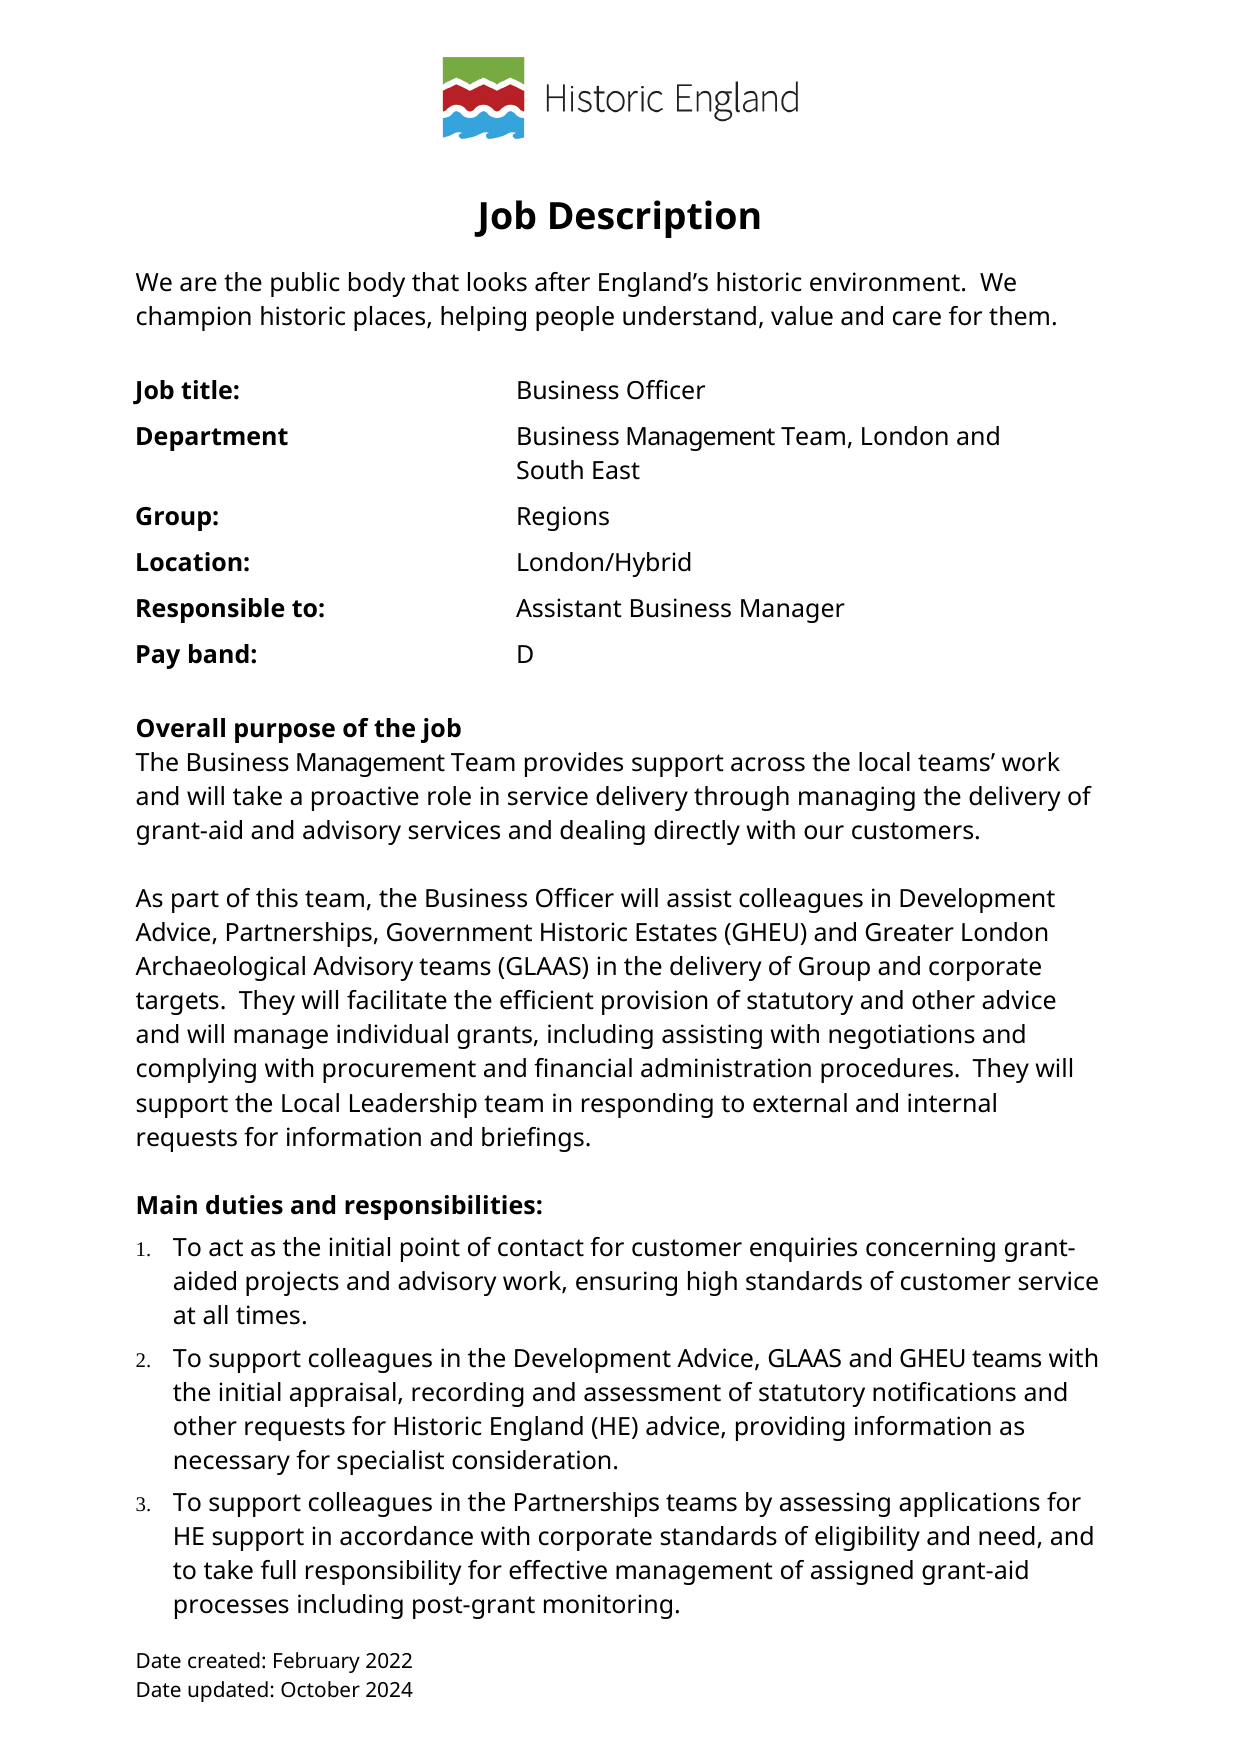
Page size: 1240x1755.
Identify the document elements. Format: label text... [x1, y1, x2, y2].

text The Business Management Team provides support across the local teams’ work and will take a proactive role in service delivery through managing the delivery of grant-aid and advisory services and dealing directly with our customers. [135, 744, 1101, 847]
text Main duties and responsibilities: [135, 1187, 1101, 1221]
table_header Job title: [124, 367, 504, 413]
table_cell Location: [124, 539, 504, 584]
text As part of this team, the Business Officer will assist colleagues in Development Advice, Partnerships, Government Historic Estates (GHEU) and Greater London Archaeological Advisory teams (GLAAS) in the delivery of Group and corporate targets. They will facilitate the efficient provision of statutory and other advice and will manage individual grants, including assisting with negotiations and complying with procurement and financial administration procedures. They will support the Local Leadership team in responding to external and internal requests for information and briefings. [135, 881, 1101, 1153]
text Job Description [135, 189, 1104, 241]
list To support colleagues in the Development Advice, GLAAS and GHEU teams with the initial appraisal, recording and assessment of statutory notifications and other requests for Historic England (HE) advice, providing information as necessary for specialist consideration. [135, 1340, 1101, 1477]
table_header Business Officer [505, 367, 1079, 413]
table_cell Responsible to: [124, 585, 504, 631]
table_cell Regions [505, 493, 1079, 539]
table_cell Group: [124, 493, 504, 539]
table_cell Assistant Business Manager [505, 585, 1079, 631]
list To act as the initial point of contact for customer enquiries concerning grant-aided projects and advisory work, ensuring high standards of customer service at all times. [135, 1230, 1101, 1332]
table_cell D [505, 631, 1079, 676]
text Overall purpose of the job [135, 711, 1101, 744]
table_cell Pay band: [124, 631, 504, 676]
table_cell London/Hybrid [505, 539, 1079, 584]
table_cell Department [124, 413, 504, 493]
table_cell Business Management Team, London and South East [505, 413, 1079, 493]
text We are the public body that looks after England’s historic environment. We champion historic places, helping people understand, value and care for them. [135, 264, 1104, 333]
list To support colleagues in the Partnerships teams by assessing applications for HE support in accordance with corporate standards of eligibility and need, and to take full responsibility for effective management of assigned grant-aid processes including post‑grant monitoring. [135, 1485, 1101, 1621]
